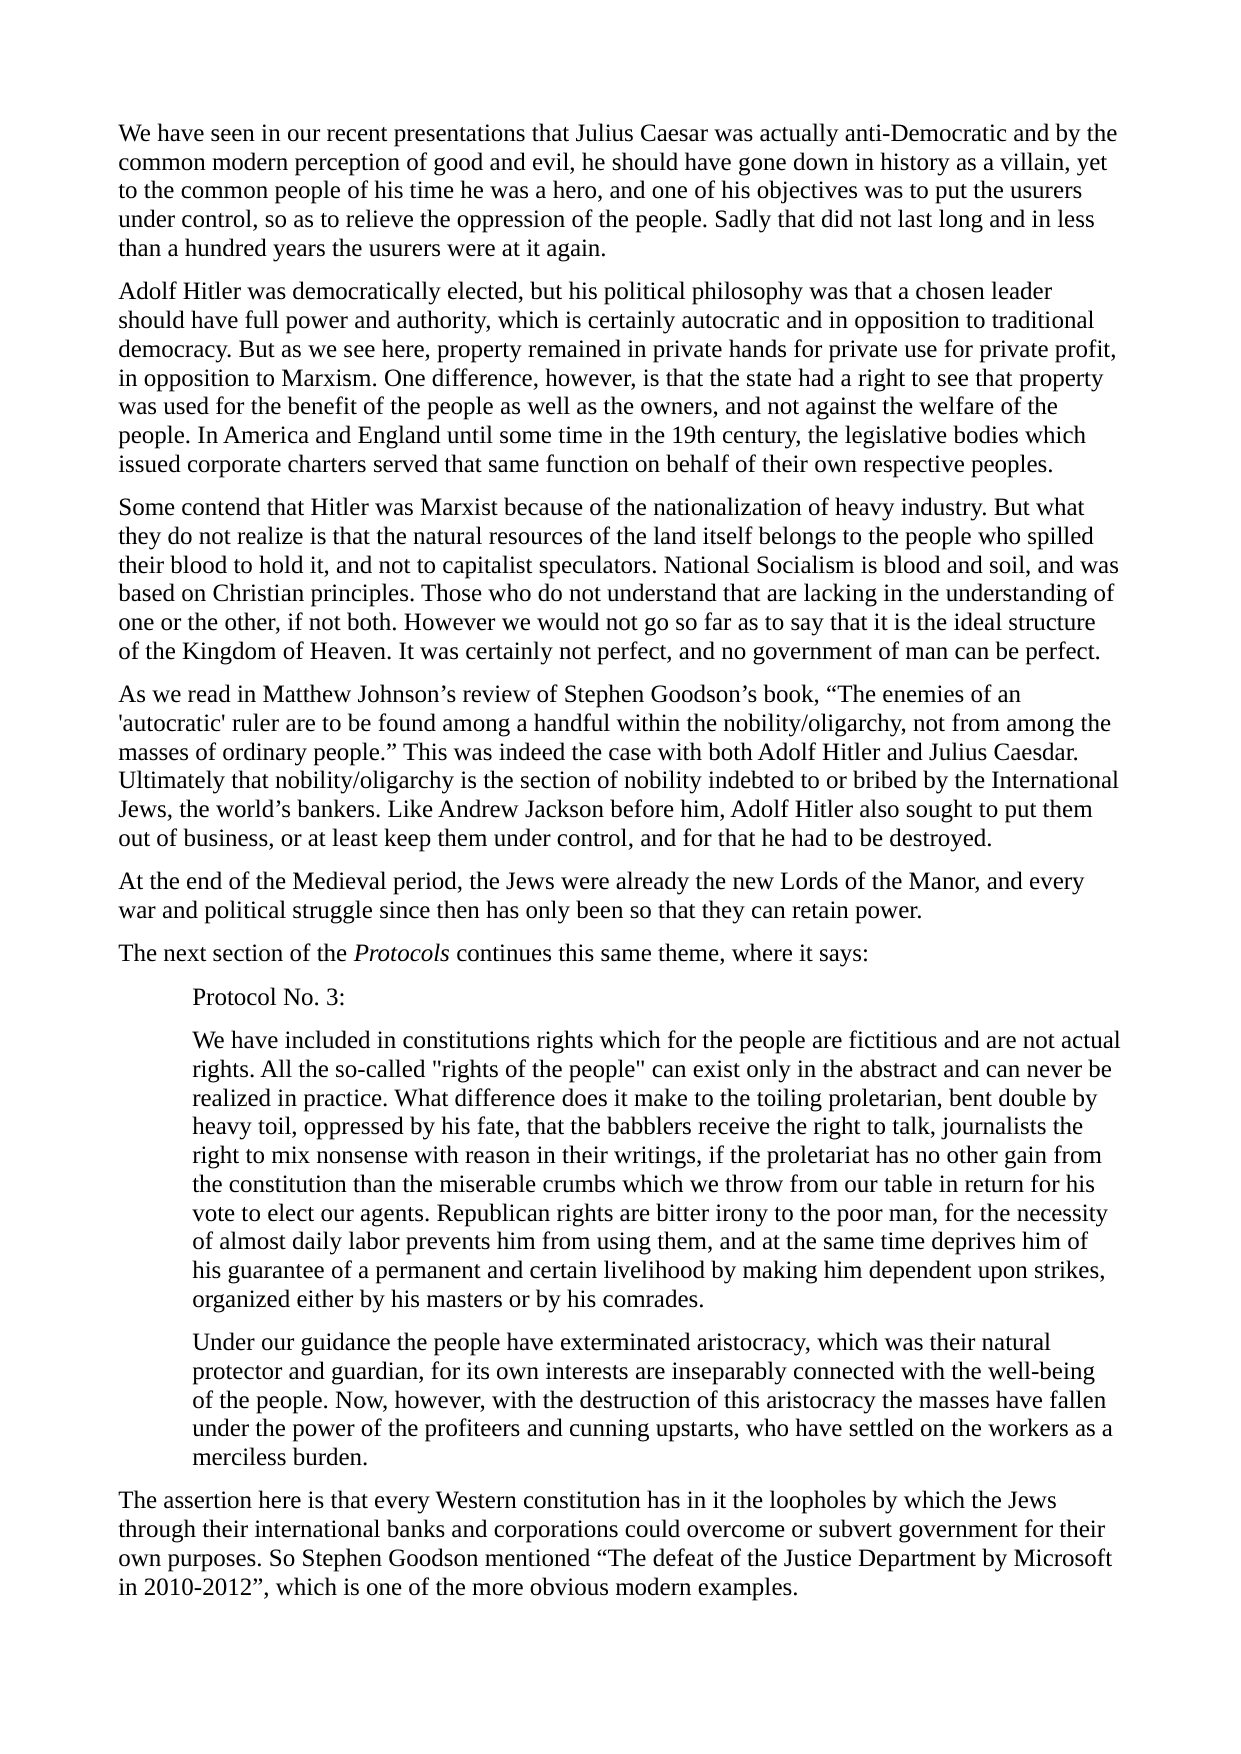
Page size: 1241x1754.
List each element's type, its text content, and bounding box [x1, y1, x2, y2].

text The next section of the Protocols continues this same theme, where it says: [118, 938, 1122, 967]
text We have seen in our recent presentations that Julius Caesar was actually anti-Democratic and by the common modern perception of good and evil, he should have gone down in history as a villain, yet to the common people of his time he was a hero, and one of his objectives was to put the usurers under control, so as to relieve the oppression of the people. Sadly that did not last long and in less than a hundred years the usurers were at it again. [118, 118, 1122, 262]
text At the end of the Medieval period, the Jews were already the new Lords of the Manor, and every war and political struggle since then has only been so that they can retain power. [118, 866, 1122, 924]
text The assertion here is that every Western constitution has in it the loopholes by which the Jews through their international banks and corporations could overcome or subvert government for their own purposes. So Stephen Goodson mentioned “The defeat of the Justice Department by Microsoft in 2010-2012”, which is one of the more obvious modern examples. [118, 1486, 1122, 1601]
text Adolf Hitler was democratically elected, but his political philosophy was that a chosen leader should have full power and authority, which is certainly autocratic and in opposition to traditional democracy. But as we see here, property remained in private hands for private use for private profit, in opposition to Marxism. One difference, however, is that the state had a right to see that property was used for the benefit of the people as well as the owners, and not against the welfare of the people. In America and England until some time in the 19th century, the legislative bodies which issued corporate charters served that same function on behalf of their own respective peoples. [118, 276, 1122, 478]
text We have included in constitutions rights which for the people are fictitious and are not actual rights. All the so-called "rights of the people" can exist only in the abstract and can never be realized in practice. What difference does it make to the toiling proletarian, bent double by heavy toil, oppressed by his fate, that the babblers receive the right to talk, journalists the right to mix nonsense with reason in their writings, if the proletariat has no other gain from the constitution than the miserable crumbs which we throw from our table in return for his vote to elect our agents. Republican rights are bitter irony to the poor man, for the necessity of almost daily labor prevents him from using them, and at the same time deprives him of his guarantee of a permanent and certain livelihood by making him dependent upon strikes, organized either by his masters or by his comrades. [192, 1025, 1122, 1313]
text Under our guidance the people have exterminated aristocracy, which was their natural protector and guardian, for its own interests are inseparably connected with the well-being of the people. Now, however, with the destruction of this aristocracy the masses have fallen under the power of the profiteers and cunning upstarts, who have settled on the workers as a merciless burden. [192, 1327, 1122, 1471]
text Protocol No. 3: [192, 982, 1122, 1011]
text As we read in Matthew Johnson’s review of Stephen Goodson’s book, “The enemies of an 'autocratic' ruler are to be found among a handful within the nobility/oligarchy, not from among the masses of ordinary people.” This was indeed the case with both Adolf Hitler and Julius Caesdar. Ultimately that nobility/oligarchy is the section of nobility indebted to or bribed by the International Jews, the world’s bankers. Like Andrew Jackson before him, Adolf Hitler also sought to put them out of business, or at least keep them under control, and for that he had to be destroyed. [118, 679, 1122, 852]
text Some contend that Hitler was Marxist because of the nationalization of heavy industry. But what they do not realize is that the natural resources of the land itself belongs to the people who spilled their blood to hold it, and not to capitalist speculators. National Socialism is blood and soil, and was based on Christian principles. Those who do not understand that are lacking in the understanding of one or the other, if not both. However we would not go so far as to say that it is the ideal structure of the Kingdom of Heaven. It was certainly not perfect, and no government of man can be perfect. [118, 492, 1122, 665]
